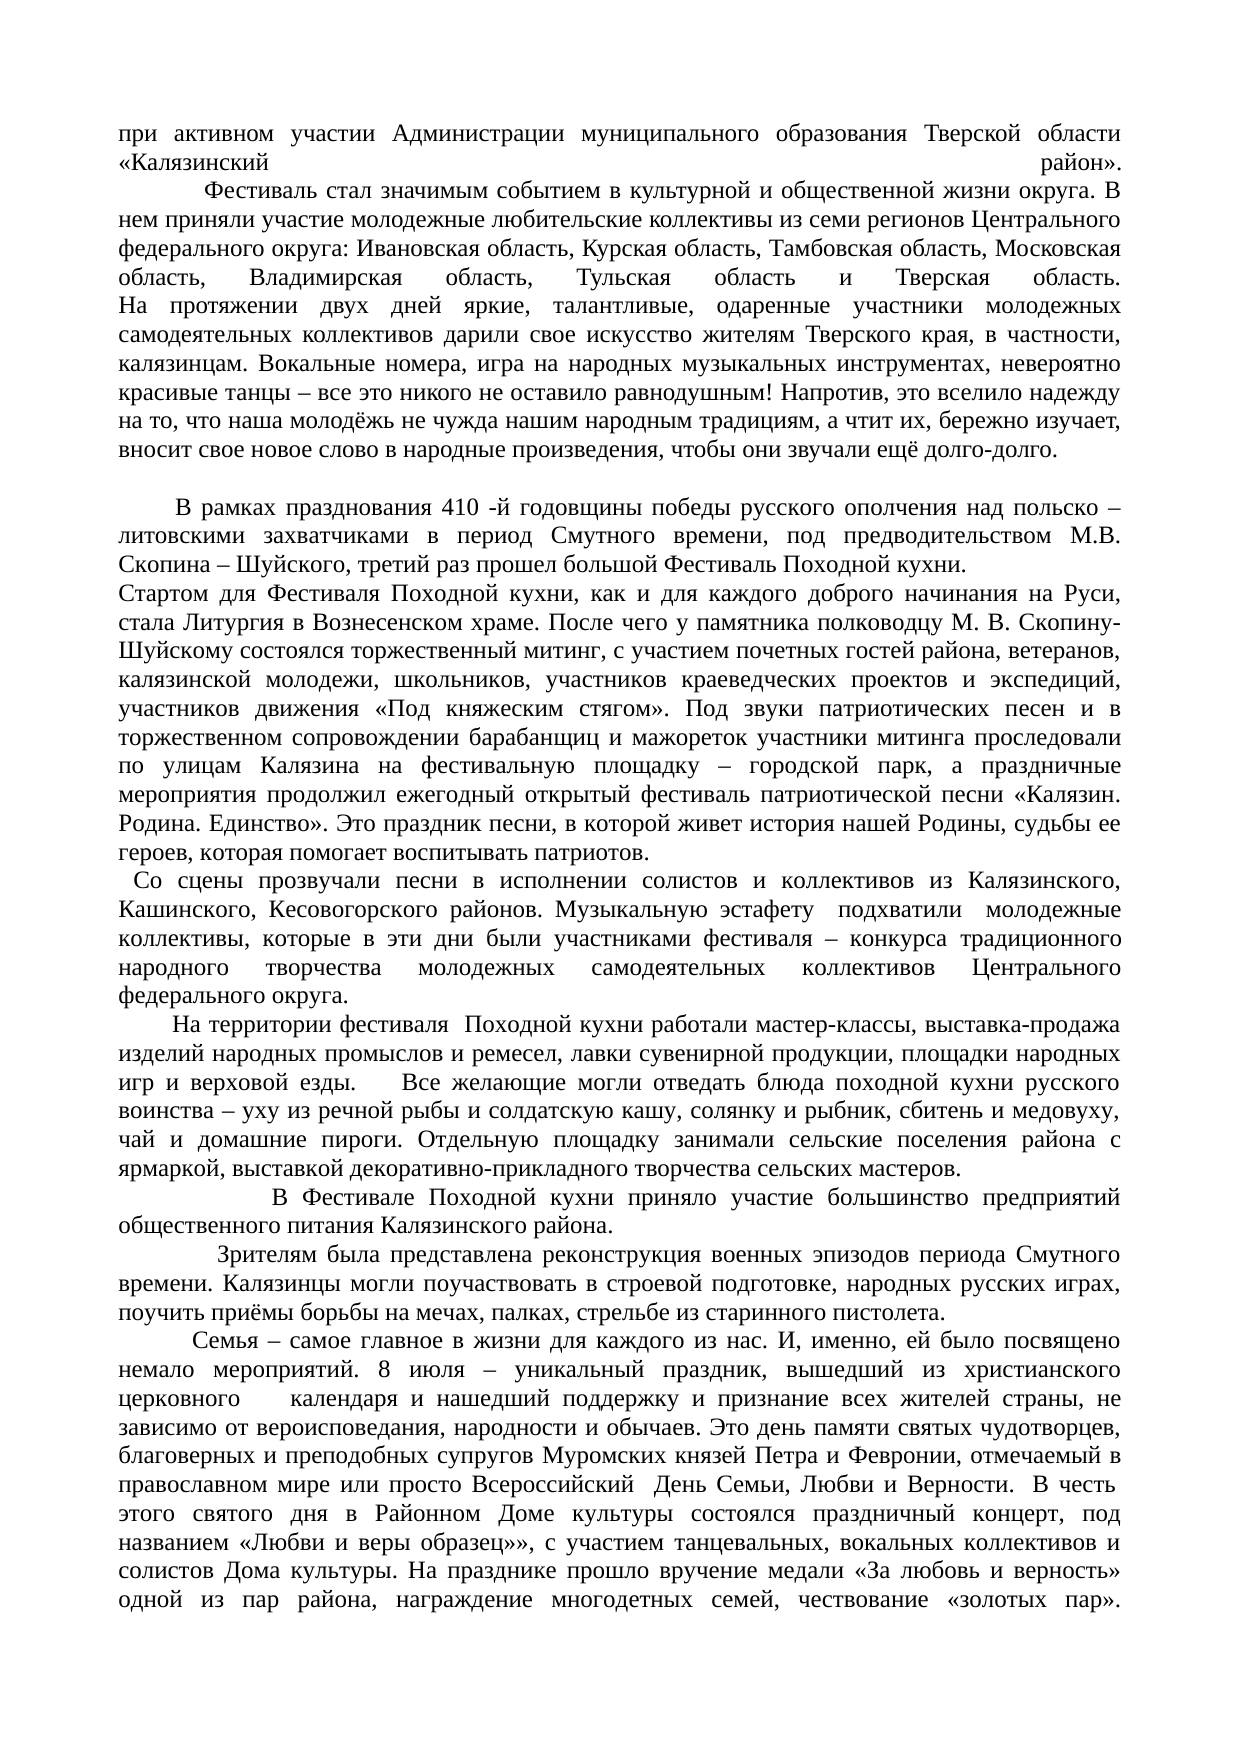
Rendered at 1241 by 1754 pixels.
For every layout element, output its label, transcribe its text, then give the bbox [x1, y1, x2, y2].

text при активном участии Администрации муниципального образования Тверской области «Калязинский район». Фестиваль стал значимым событием в культурной и общественной жизни округа. В нем приняли участие молодежные любительские коллективы из семи регионов Центрального федерального округа: Ивановская область, Курская область, Тамбовская область, Московская область, Владимирская область, Тульская область и Тверская область. На протяжении двух дней яркие, талантливые, одаренные участники молодежных самодеятельных коллективов дарили свое искусство жителям Тверского края, в частности, калязинцам. Вокальные номера, игра на народных музыкальных инструментах, невероятно красивые танцы – все это никого не оставило равнодушным! Напротив, это вселило надежду на то, что наша молодёжь не чужда нашим народным традициям, а чтит их, бережно изучает, вносит свое новое слово в народные произведения, чтобы они звучали ещё долго-долго. [118, 118, 1122, 463]
text Стартом для Фестиваля Походной кухни, как и для каждого доброго начинания на Руси, стала Литургия в Вознесенском храме. После чего у памятника полководцу М. В. Скопину-Шуйскому состоялся торжественный митинг, с участием почетных гостей района, ветеранов, калязинской молодежи, школьников, участников краеведческих проектов и экспедиций, участников движения «Под княжеским стягом». Под звуки патриотических песен и в торжественном сопровождении барабанщиц и мажореток участники митинга проследовали по улицам Калязина на фестивальную площадку – городской парк, а праздничные мероприятия продолжил ежегодный открытый фестиваль патриотической песни «Калязин. Родина. Единство». Это праздник песни, в которой живет история нашей Родины, судьбы ее героев, которая помогает воспитывать патриотов. [118, 578, 1122, 866]
text Зрителям была представлена реконструкция военных эпизодов периода Смутного времени. Калязинцы могли поучаствовать в строевой подготовке, народных русских играх, поучить приёмы борьбы на мечах, палках, стрельбе из старинного пистолета. [118, 1239, 1122, 1326]
text Семья – самое главное в жизни для каждого из нас. И, именно, ей было посвящено немало мероприятий. 8 июля – уникальный праздник, вышедший из христианского церковного календаря и нашедший поддержку и признание всех жителей страны, не зависимо от вероисповедания, народности и обычаев. Это день памяти святых чудотворцев, благоверных и преподобных супругов Муромских князей Петра и Февронии, отмечаемый в православном мире или просто Всероссийский День Семьи, Любви и Верности. В честь этого святого дня в Районном Доме культуры состоялся праздничный концерт, под названием «Любви и веры образец»», с участием танцевальных, вокальных коллективов и солистов Дома культуры. На празднике прошло вручение медали «За любовь и верность» одной из пар района, награждение многодетных семей, чествование «золотых пар». [118, 1326, 1122, 1613]
text Со сцены прозвучали песни в исполнении солистов и коллективов из Калязинского, Кашинского, Кесовогорского районов. Музыкальную эстафету подхватили молодежные коллективы, которые в эти дни были участниками фестиваля – конкурса традиционного народного творчества молодежных самодеятельных коллективов Центрального федерального округа. [118, 866, 1122, 1009]
text На территории фестиваля Походной кухни работали мастер-классы, выставка-продажа изделий народных промыслов и ремесел, лавки сувенирной продукции, площадки народных игр и верховой езды. Все желающие могли отведать блюда походной кухни русского воинства – уху из речной рыбы и солдатскую кашу, солянку и рыбник, сбитень и медовуху, чай и домашние пироги. Отдельную площадку занимали сельские поселения района с ярмаркой, выставкой декоративно-прикладного творчества сельских мастеров. [118, 1009, 1122, 1182]
text В рамках празднования 410 -й годовщины победы русского ополчения над польско – литовскими захватчиками в период Смутного времени, под предводительством М.В. Скопина – Шуйского, третий раз прошел большой Фестиваль Походной кухни. [118, 492, 1122, 578]
text В Фестивале Походной кухни приняло участие большинство предприятий общественного питания Калязинского района. [118, 1182, 1122, 1239]
